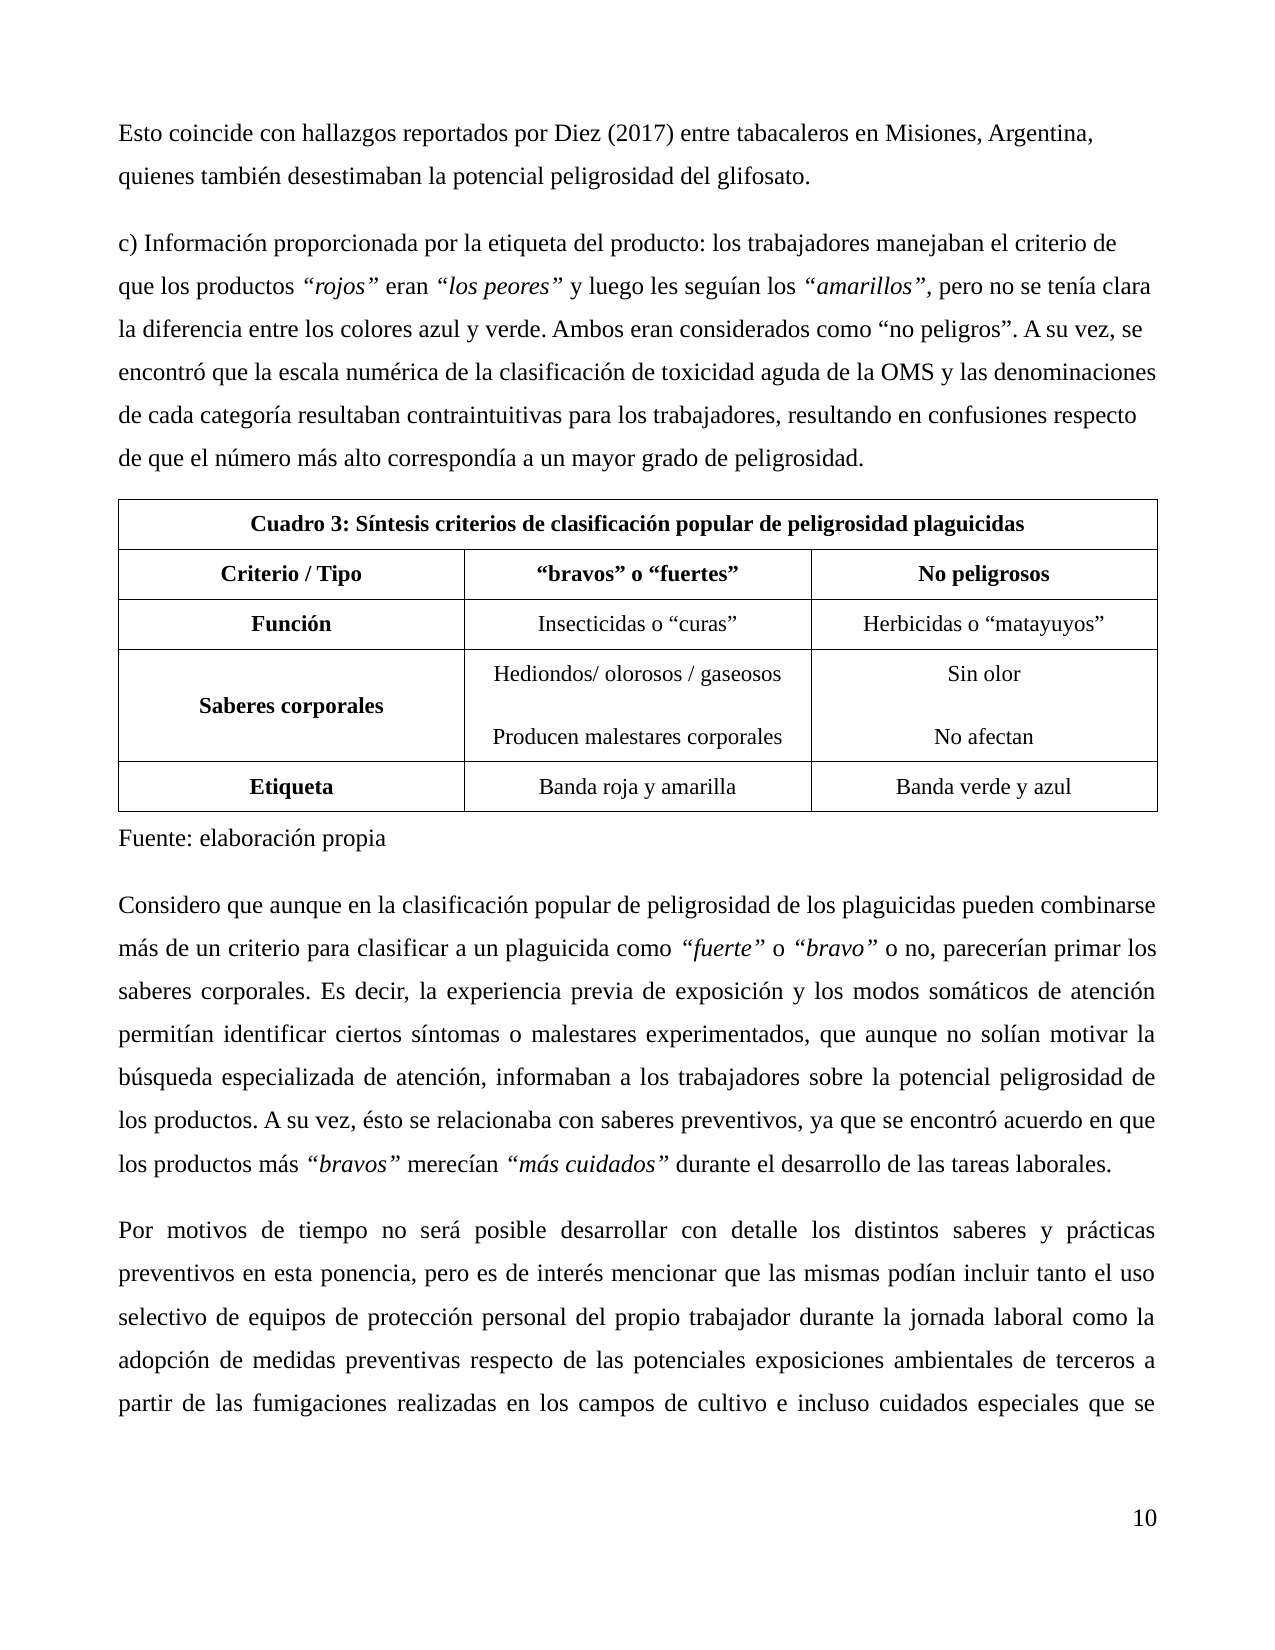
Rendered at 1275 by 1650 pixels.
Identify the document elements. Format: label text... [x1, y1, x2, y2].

table_cell Sin olor No afectan [812, 650, 1157, 761]
text Por motivos de tiempo no será posible desarrollar con detalle los distintos saberes y prácticas preventivos en esta ponencia, pero es de interés mencionar que las mismas podían incluir tanto el uso selectivo de equipos de protección personal del propio trabajador durante la jornada laboral como la adopción de medidas preventivas respecto de las potenciales exposiciones ambientales de terceros a partir de las fumigaciones realizadas en los campos de cultivo e incluso cuidados especiales que se [118, 1215, 1157, 1417]
table_cell Saberes corporales [119, 650, 464, 761]
table_cell No peligrosos [812, 550, 1157, 598]
table_header Cuadro 3: Síntesis criterios de clasificación popular de peligrosidad plaguicidas [119, 500, 1157, 548]
table_cell Banda roja y amarilla [465, 762, 811, 811]
table_cell Etiqueta [119, 762, 464, 811]
table_cell Función [119, 600, 464, 648]
table_cell Insecticidas o “curas” [465, 600, 811, 648]
text Esto coincide con hallazgos reportados por Diez (2017) entre tabacaleros en Misiones, Argentina, quienes también desestimaban la potencial peligrosidad del glifosato. [118, 118, 1157, 190]
table_cell Banda verde y azul [812, 762, 1157, 811]
table_cell Hediondos/ olorosos / gaseosos Producen malestares corporales [465, 650, 811, 761]
table_cell Herbicidas o “matayuyos” [812, 600, 1157, 648]
text c) Información proporcionada por la etiqueta del producto: los trabajadores manejaban el criterio de que los productos “rojos” eran “los peores” y luego les seguían los “amarillos”, pero no se tenía clara la diferencia entre los colores azul y verde. Ambos eran considerados como “no peligros”. A su vez, se encontró que la escala numérica de la clasificación de toxicidad aguda de la OMS y las denominaciones de cada categoría resultaban contraintuitivas para los trabajadores, resultando en confusiones respecto de que el número más alto correspondía a un mayor grado de peligrosidad. [118, 228, 1157, 472]
text Fuente: elaboración propia [118, 823, 1157, 852]
text Considero que aunque en la clasificación popular de peligrosidad de los plaguicidas pueden combinarse más de un criterio para clasificar a un plaguicida como “fuerte” o “bravo” o no, parecerían primar los saberes corporales. Es decir, la experiencia previa de exposición y los modos somáticos de atención permitían identificar ciertos síntomas o malestares experimentados, que aunque no solían motivar la búsqueda especializada de atención, informaban a los trabajadores sobre la potencial peligrosidad de los productos. A su vez, ésto se relacionaba con saberes preventivos, ya que se encontró acuerdo en que los productos más “bravos” merecían “más cuidados” durante el desarrollo de las tareas laborales. [118, 890, 1157, 1177]
table_cell Criterio / Tipo [119, 550, 464, 598]
table_cell “bravos” o “fuertes” [465, 550, 811, 598]
